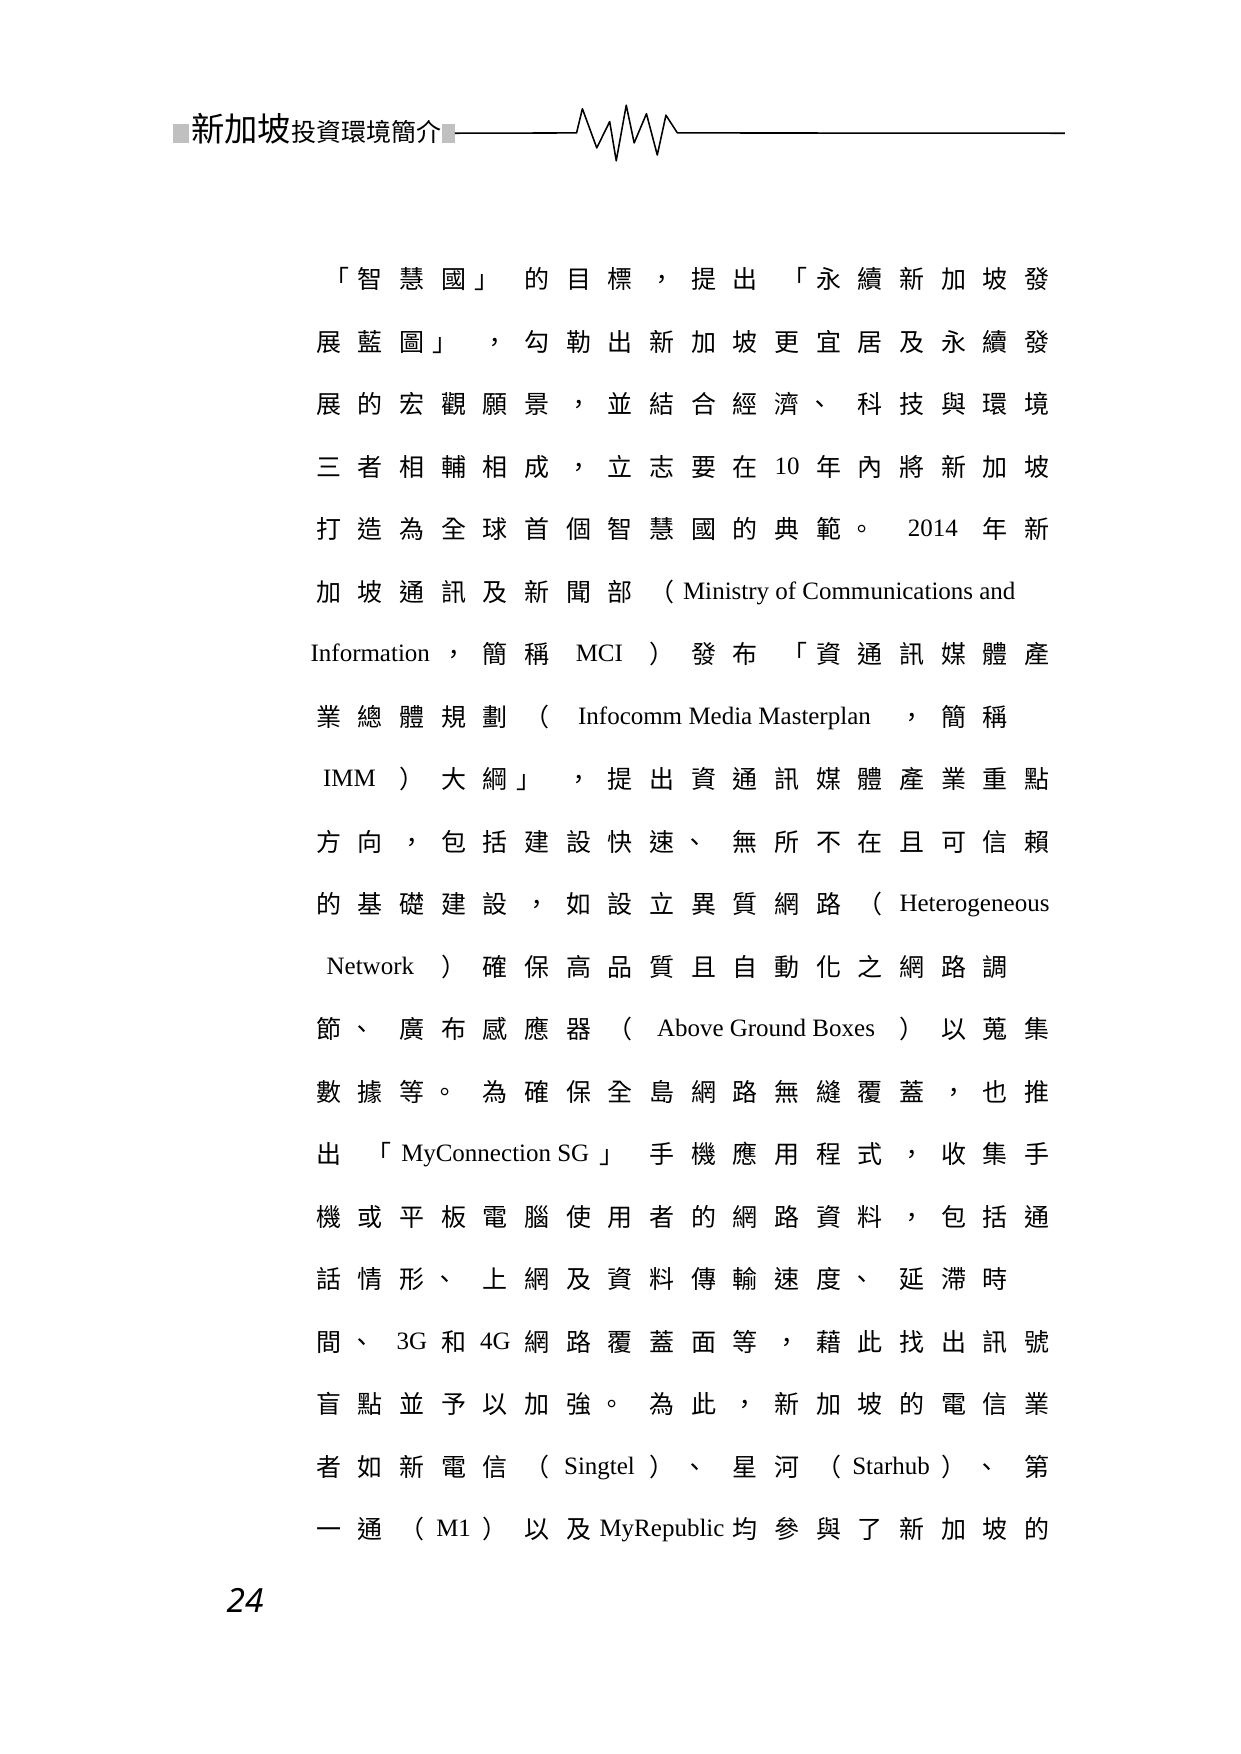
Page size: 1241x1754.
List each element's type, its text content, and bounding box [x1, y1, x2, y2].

text 「智慧國」的目標，提出「永續新加坡發展藍圖」，勾勒出新加坡更宜居及永續發展的宏觀願景，並結合經濟、科技與環境三者相輔相成，立志要在10年內將新加坡打造為全球首個智慧國的典範。2014年新加坡通訊及新聞部（Ministry of Communications and Information，簡稱MCI）發布「資通訊媒體產業總體規劃（Infocomm Media Masterplan，簡稱IMM）大綱」，提出資通訊媒體產業重點方向，包括建設快速、無所不在且可信賴的基礎建設，如設立異質網路（Heterogeneous Network）確保高品質且自動化之網路調節、廣布感應器（Above Ground Boxes）以蒐集數據等。為確保全島網路無縫覆蓋，也推出「MyConnection SG」手機應用程式，收集手機或平板電腦使用者的網路資料，包括通話情形、上網及資料傳輸速度、延滯時間、3G和4G網路覆蓋面等，藉此找出訊號盲點並予以加強。為此，新加坡的電信業者如新電信（Singtel）、星河（Starhub）、第一通（M1）以及MyRepublic均參與了新加坡的 [281, 236, 1058, 1549]
